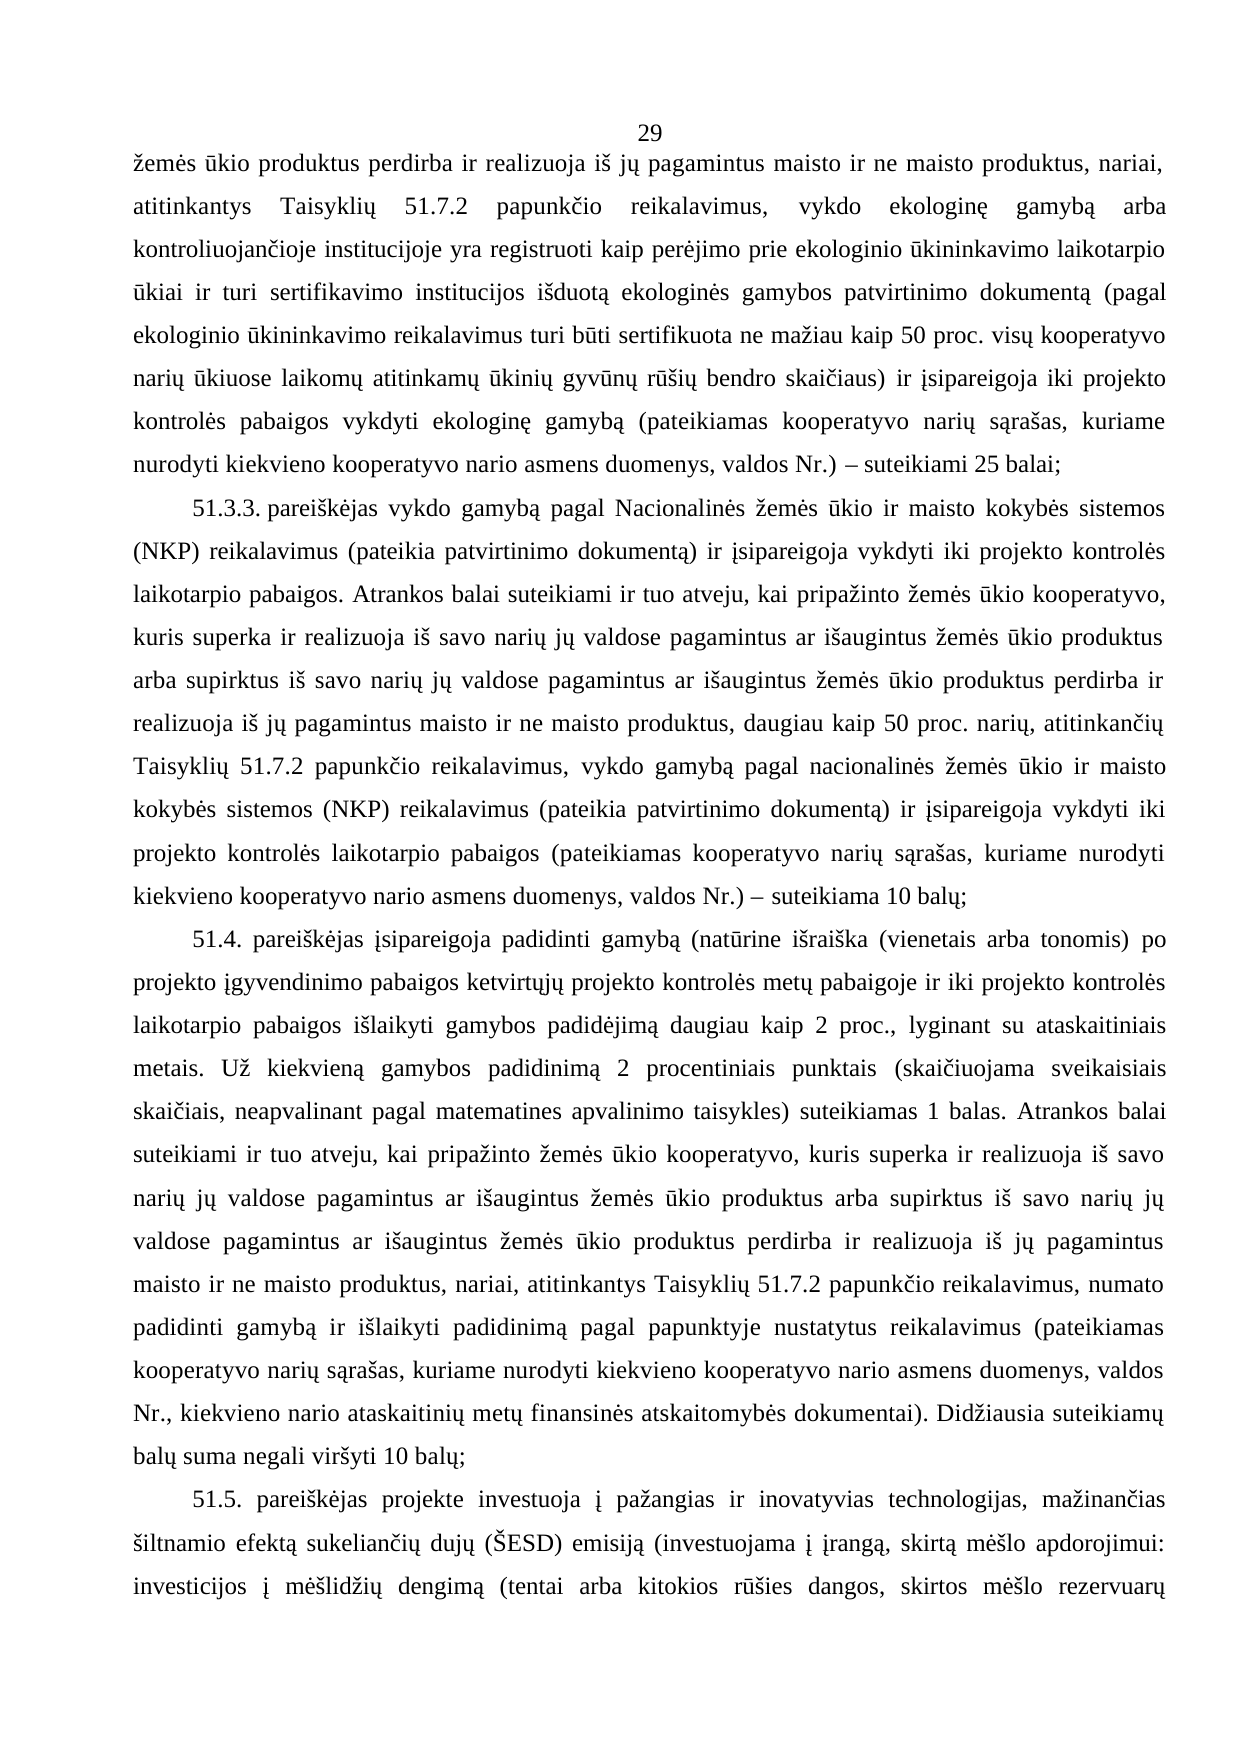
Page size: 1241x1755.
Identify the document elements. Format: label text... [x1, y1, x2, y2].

text žemės ūkio produktus perdirba ir realizuoja iš jų pagamintus maisto ir ne maisto produktus, nariai, atitinkantys Taisyklių 51.7.2 papunkčio reikalavimus, vykdo ekologinę gamybą arba kontroliuojančioje institucijoje yra registruoti kaip perėjimo prie ekologinio ūkininkavimo laikotarpio ūkiai ir turi sertifikavimo institucijos išduotą ekologinės gamybos patvirtinimo dokumentą (pagal ekologinio ūkininkavimo reikalavimus turi būti sertifikuota ne mažiau kaip 50 proc. visų kooperatyvo narių ūkiuose laikomų atitinkamų ūkinių gyvūnų rūšių bendro skaičiaus) ir įsipareigoja iki projekto kontrolės pabaigos vykdyti ekologinę gamybą (pateikiamas kooperatyvo narių sąrašas, kuriame nurodyti kiekvieno kooperatyvo nario asmens duomenys, valdos Nr.) – suteikiami 25 balai; [133, 148, 1166, 478]
text 51.5. pareiškėjas projekte investuoja į pažangias ir inovatyvias technologijas, mažinančias šiltnamio efektą sukeliančių dujų (ŠESD) emisiją (investuojama į įrangą, skirtą mėšlo apdorojimui: investicijos į mėšlidžių dengimą (tentai arba kitokios rūšies dangos, skirtos mėšlo rezervuarų [133, 1484, 1166, 1599]
text 51.3.3. pareiškėjas vykdo gamybą pagal Nacionalinės žemės ūkio ir maisto kokybės sistemos (NKP) reikalavimus (pateikia patvirtinimo dokumentą) ir įsipareigoja vykdyti iki projekto kontrolės laikotarpio pabaigos. Atrankos balai suteikiami ir tuo atveju, kai pripažinto žemės ūkio kooperatyvo, kuris superka ir realizuoja iš savo narių jų valdose pagamintus ar išaugintus žemės ūkio produktus arba supirktus iš savo narių jų valdose pagamintus ar išaugintus žemės ūkio produktus perdirba ir realizuoja iš jų pagamintus maisto ir ne maisto produktus, daugiau kaip 50 proc. narių, atitinkančių Taisyklių 51.7.2 papunkčio reikalavimus, vykdo gamybą pagal nacionalinės žemės ūkio ir maisto kokybės sistemos (NKP) reikalavimus (pateikia patvirtinimo dokumentą) ir įsipareigoja vykdyti iki projekto kontrolės laikotarpio pabaigos (pateikiamas kooperatyvo narių sąrašas, kuriame nurodyti kiekvieno kooperatyvo nario asmens duomenys, valdos Nr.) – suteikiama 10 balų; [133, 493, 1166, 909]
text 51.4. pareiškėjas įsipareigoja padidinti gamybą (natūrine išraiška (vienetais arba tonomis) po projekto įgyvendinimo pabaigos ketvirtųjų projekto kontrolės metų pabaigoje ir iki projekto kontrolės laikotarpio pabaigos išlaikyti gamybos padidėjimą daugiau kaip 2 proc., lyginant su ataskaitiniais metais. Už kiekvieną gamybos padidinimą 2 procentiniais punktais (skaičiuojama sveikaisiais skaičiais, neapvalinant pagal matematines apvalinimo taisykles) suteikiamas 1 balas. Atrankos balai suteikiami ir tuo atveju, kai pripažinto žemės ūkio kooperatyvo, kuris superka ir realizuoja iš savo narių jų valdose pagamintus ar išaugintus žemės ūkio produktus arba supirktus iš savo narių jų valdose pagamintus ar išaugintus žemės ūkio produktus perdirba ir realizuoja iš jų pagamintus maisto ir ne maisto produktus, nariai, atitinkantys Taisyklių 51.7.2 papunkčio reikalavimus, numato padidinti gamybą ir išlaikyti padidinimą pagal papunktyje nustatytus reikalavimus (pateikiamas kooperatyvo narių sąrašas, kuriame nurodyti kiekvieno kooperatyvo nario asmens duomenys, valdos Nr., kiekvieno nario ataskaitinių metų finansinės atskaitomybės dokumentai). Didžiausia suteikiamų balų suma negali viršyti 10 balų; [133, 924, 1166, 1470]
